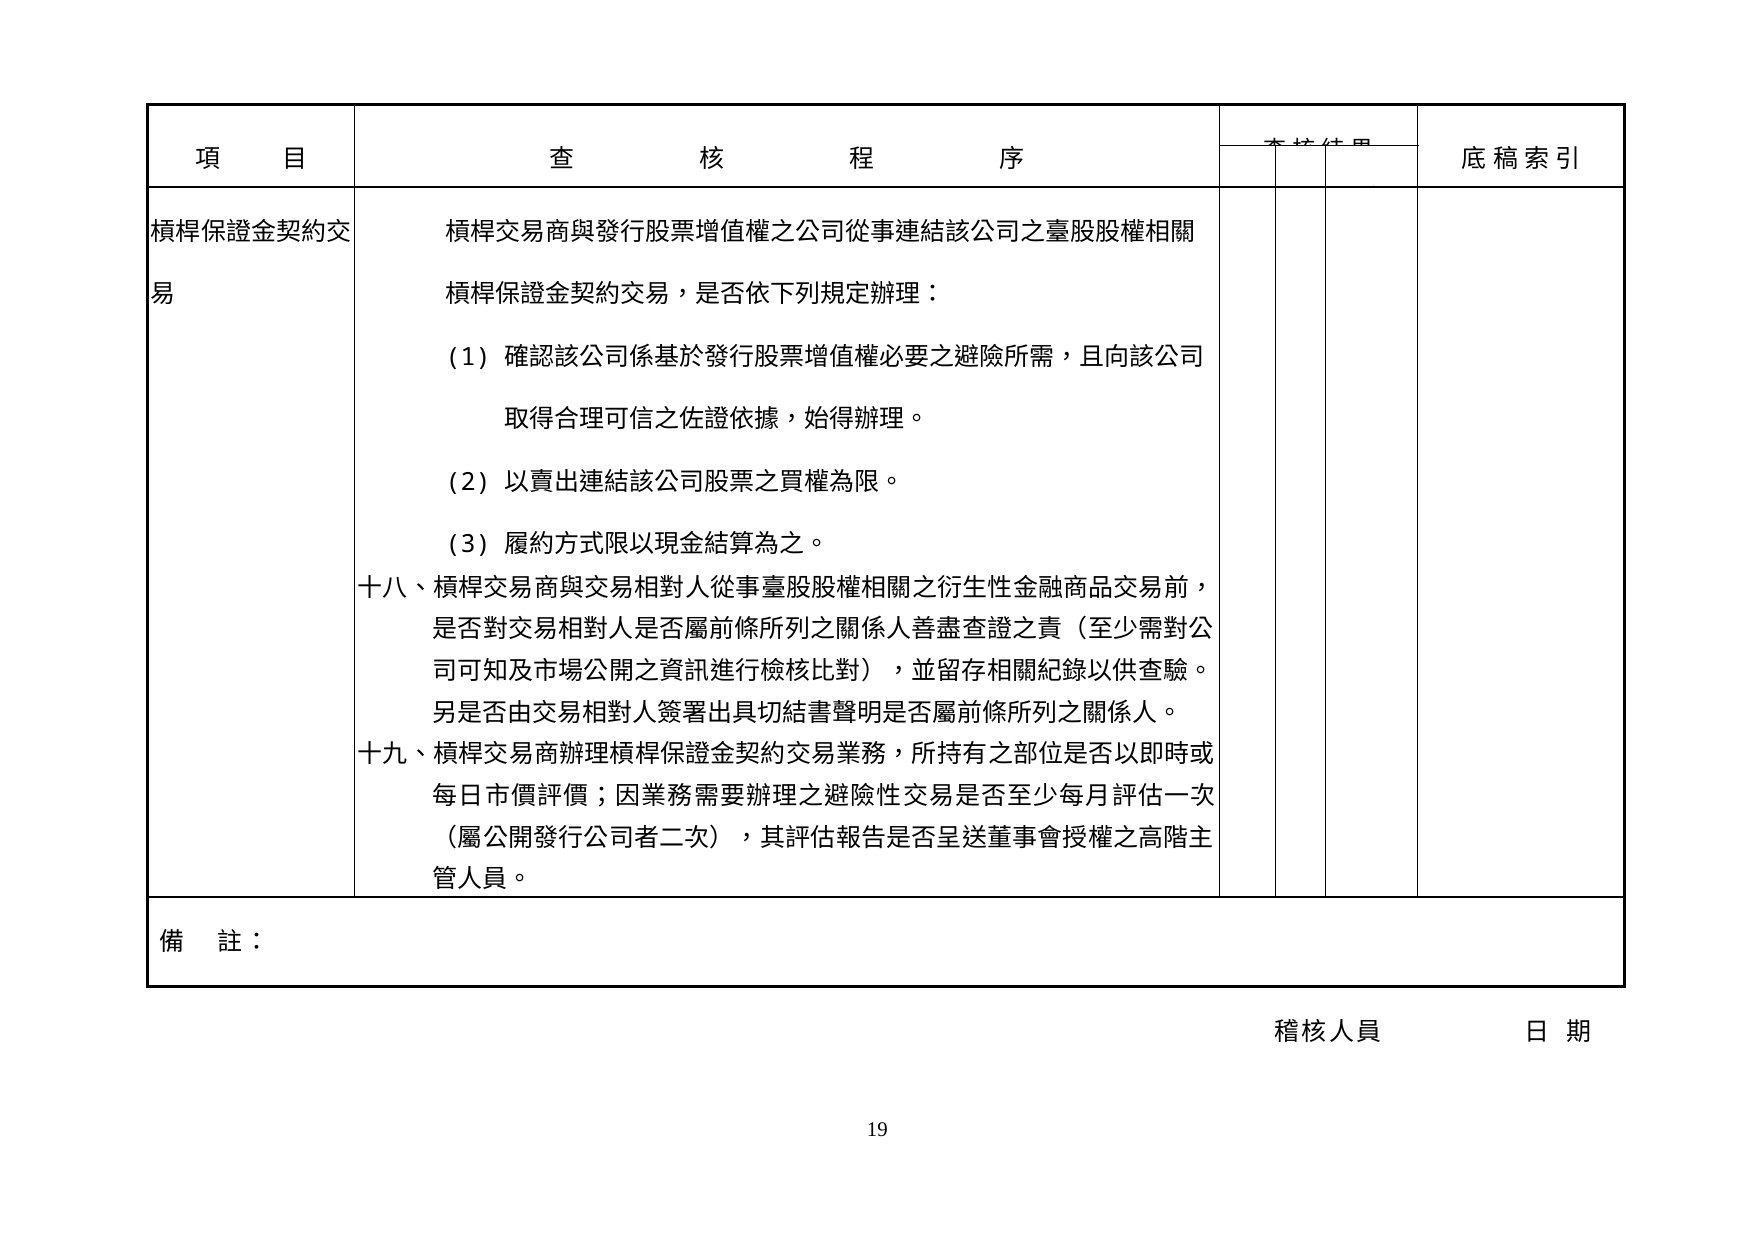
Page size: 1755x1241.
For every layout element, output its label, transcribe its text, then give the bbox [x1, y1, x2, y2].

table_header 項 目 [149, 106, 354, 186]
table_cell [1326, 188, 1417, 896]
table_cell [1418, 188, 1623, 896]
table_cell 否 [1276, 146, 1325, 186]
table_header 查 核 程 序 [355, 106, 1219, 186]
table_header 底稿索引 [1418, 106, 1623, 186]
table_cell 備 註： [149, 898, 1623, 985]
table_cell 槓桿交易商與發行股票增值權之公司從事連結該公司之臺股股權相關槓桿保證金契約交易，是否依下列規定辦理： 確認該公司係基於發行股票增值權必要之避險所需，且向該公司取得合理可信之佐證依據，始得辦理。 以賣出連結該公司股票之買權為限。 履約方式限以現金結算為之。 十八、槓桿交易商與交易相對人從事臺股股權相關之衍生性金融商品交易前，是否對交易相對人是否屬前條所列之關係人善盡查證之責（至少需對公司可知及市場公開之資訊進行檢核比對），並留存相關紀錄以供查驗。另是否由交易相對人簽署出具切結書聲明是否屬前條所列之關係人。 十九、槓桿交易商辦理槓桿保證金契約交易業務，所持有之部位是否以即時或每日市價評價；因業務需要辦理之避險性交易是否至少每月評估一次（屬公開發行公司者二次），其評估報告是否呈送董事會授權之高階主管人員。 [355, 188, 1219, 896]
text 稽核人員 日 期 [148, 988, 1606, 1050]
table_cell [1276, 188, 1325, 896]
table_cell 不適用 [1326, 146, 1417, 186]
table_cell 是 [1220, 146, 1275, 186]
table_header 查核結果 [1220, 106, 1417, 144]
table_cell 槓桿保證金契約交易 [149, 188, 354, 896]
table_cell [1220, 188, 1275, 896]
